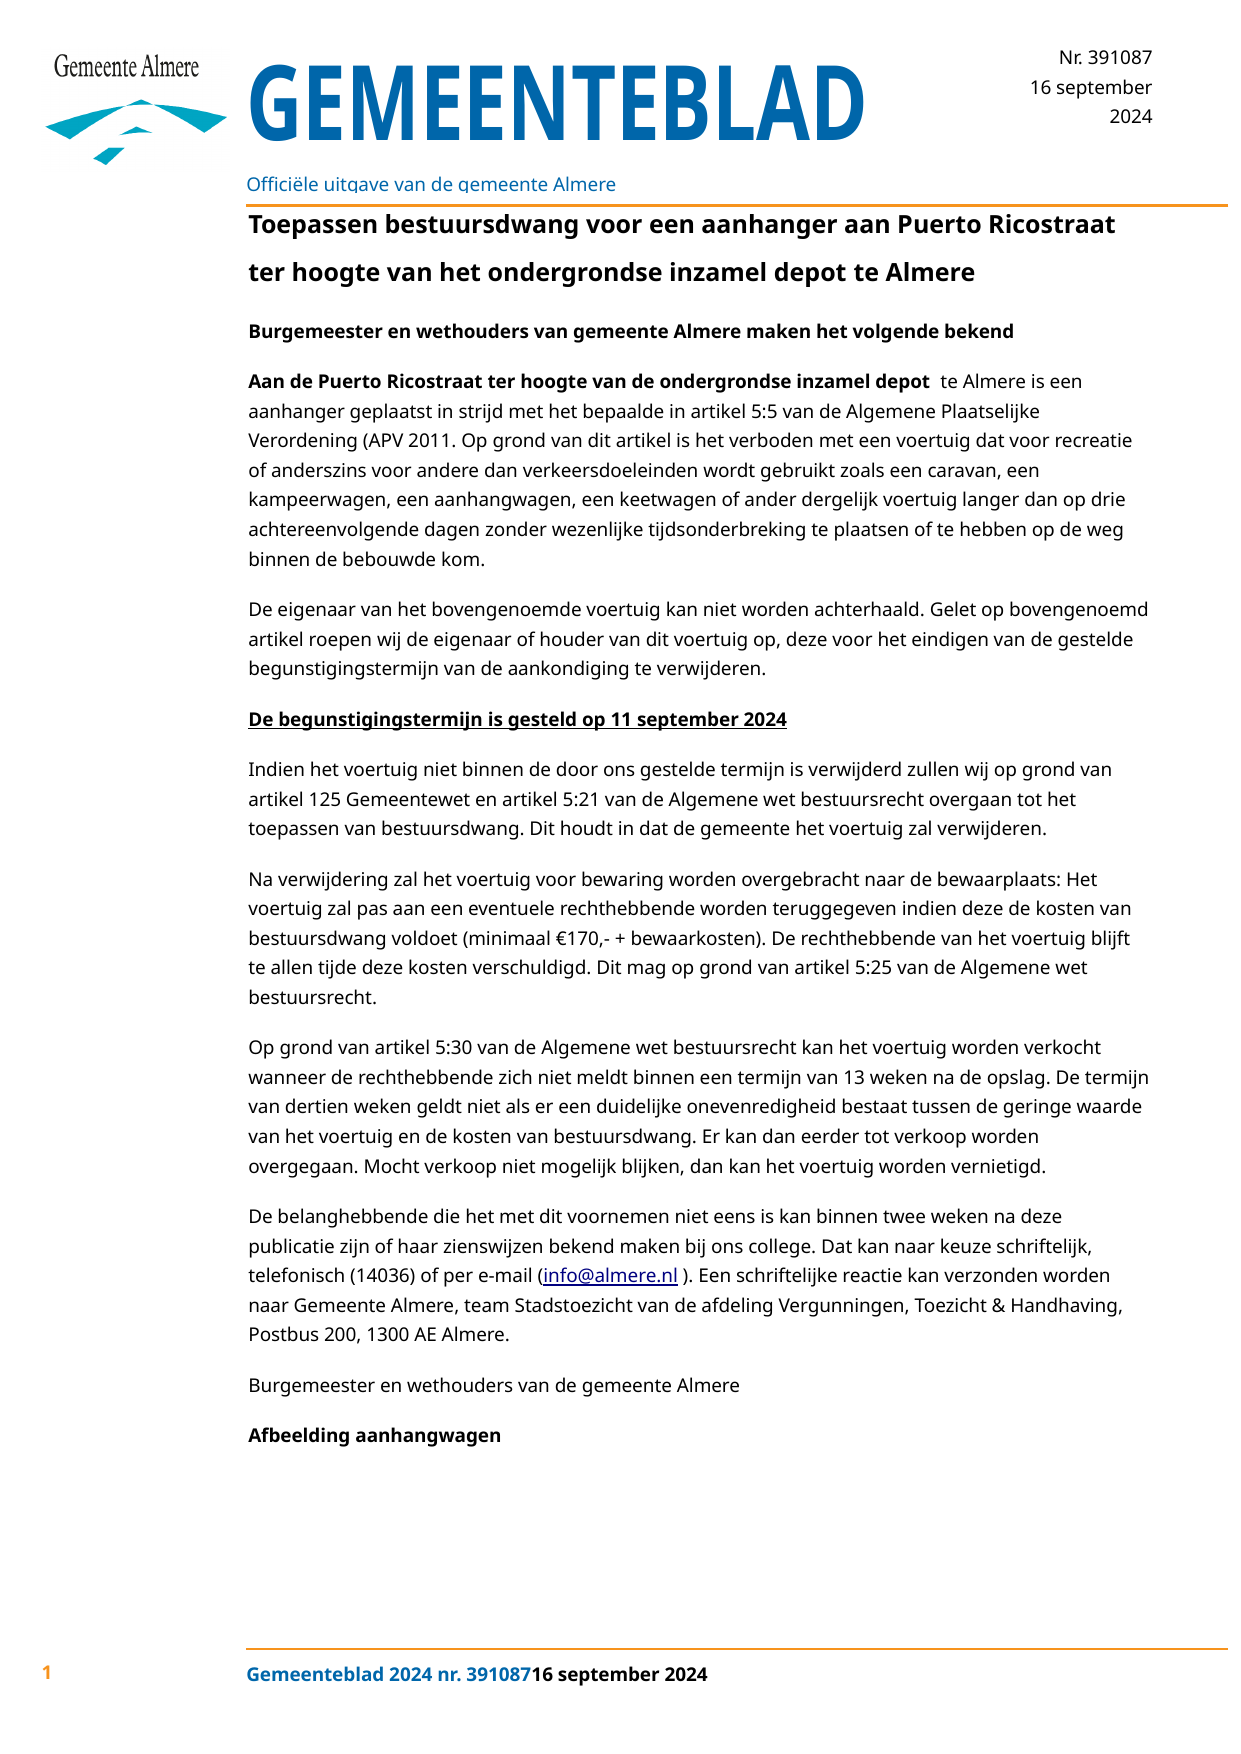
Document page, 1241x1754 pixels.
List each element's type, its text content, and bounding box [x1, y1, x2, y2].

text Indien het voertuig niet binnen de door ons gestelde termijn is verwijderd zullen wij op grond van artikel 125 Gemeentewet en artikel 5:21 van de Algemene wet bestuursrecht overgaan tot het toepassen van bestuursdwang. Dit houdt in dat de gemeente het voertuig zal verwijderen. [248, 756, 1152, 841]
text Aan de Puerto Ricostraat ter hoogte van de ondergrondse inzamel depot te Almere is een aanhanger geplaatst in strijd met het bepaalde in artikel 5:5 van de Algemene Plaatselijke Verordening (APV 2011. Op grond van dit artikel is het verboden met een voertuig dat voor recreatie of anderszins voor andere dan verkeersdoeleinden wordt gebruikt zoals een caravan, een kampeerwagen, een aanhangwagen, een keetwagen of ander dergelijk voertuig langer dan op drie achtereenvolgende dagen zonder wezenlijke tijdsonderbreking te plaatsen of te hebben op de weg binnen de bebouwde kom. [248, 368, 1152, 572]
text Toepassen bestuursdwang voor een aanhanger aan Puerto Ricostraat ter hoogte van het ondergrondse inzamel depot te Almere [248, 207, 1152, 288]
text De belanghebbende die het met dit voornemen niet eens is kan binnen twee weken na deze publicatie zijn of haar zienswijzen bekend maken bij ons college. Dat kan naar keuze schriftelijk, telefonisch (14036) of per e-mail (info@almere.nl ). Een schriftelijke reactie kan verzonden worden naar Gemeente Almere, team Stadstoezicht van de afdeling Vergunningen, Toezicht & Handhaving, Postbus 200, 1300 AE Almere. [248, 1203, 1152, 1347]
text Burgemeester en wethouders van gemeente Almere maken het volgende bekend [248, 318, 1152, 344]
picture [41, 47, 231, 172]
text Op grond van artikel 5:30 van de Algemene wet bestuursrecht kan het voertuig worden verkocht wanneer de rechthebbende zich niet meldt binnen een termijn van 13 weken na de opslag. De termijn van dertien weken geldt niet als er een duidelijke onevenredigheid bestaat tussen de geringe waarde van het voertuig en de kosten van bestuursdwang. Er kan dan eerder tot verkoop worden overgegaan. Mocht verkoop niet mogelijk blijken, dan kan het voertuig worden vernietigd. [248, 1034, 1152, 1179]
text Afbeelding aanhangwagen [248, 1422, 1152, 1448]
text De begunstigingstermijn is gesteld op 11 september 2024 [248, 706, 1152, 732]
text Burgemeester en wethouders van de gemeente Almere [248, 1372, 1152, 1398]
text Na verwijdering zal het voertuig voor bewaring worden overgebracht naar de bewaarplaats: Het voertuig zal pas aan een eventuele rechthebbende worden teruggegeven indien deze de kosten van bestuursdwang voldoet (minimaal €170,- + bewaarkosten). De rechthebbende van het voertuig blijft te allen tijde deze kosten verschuldigd. Dit mag op grond van artikel 5:25 van de Algemene wet bestuursrecht. [248, 866, 1152, 1010]
text De eigenaar van het bovengenoemde voertuig kan niet worden achterhaald. Gelet op bovengenoemd artikel roepen wij de eigenaar of houder van dit voertuig op, deze voor het eindigen van de gestelde begunstigingstermijn van de aankondiging te verwijderen. [248, 596, 1152, 681]
